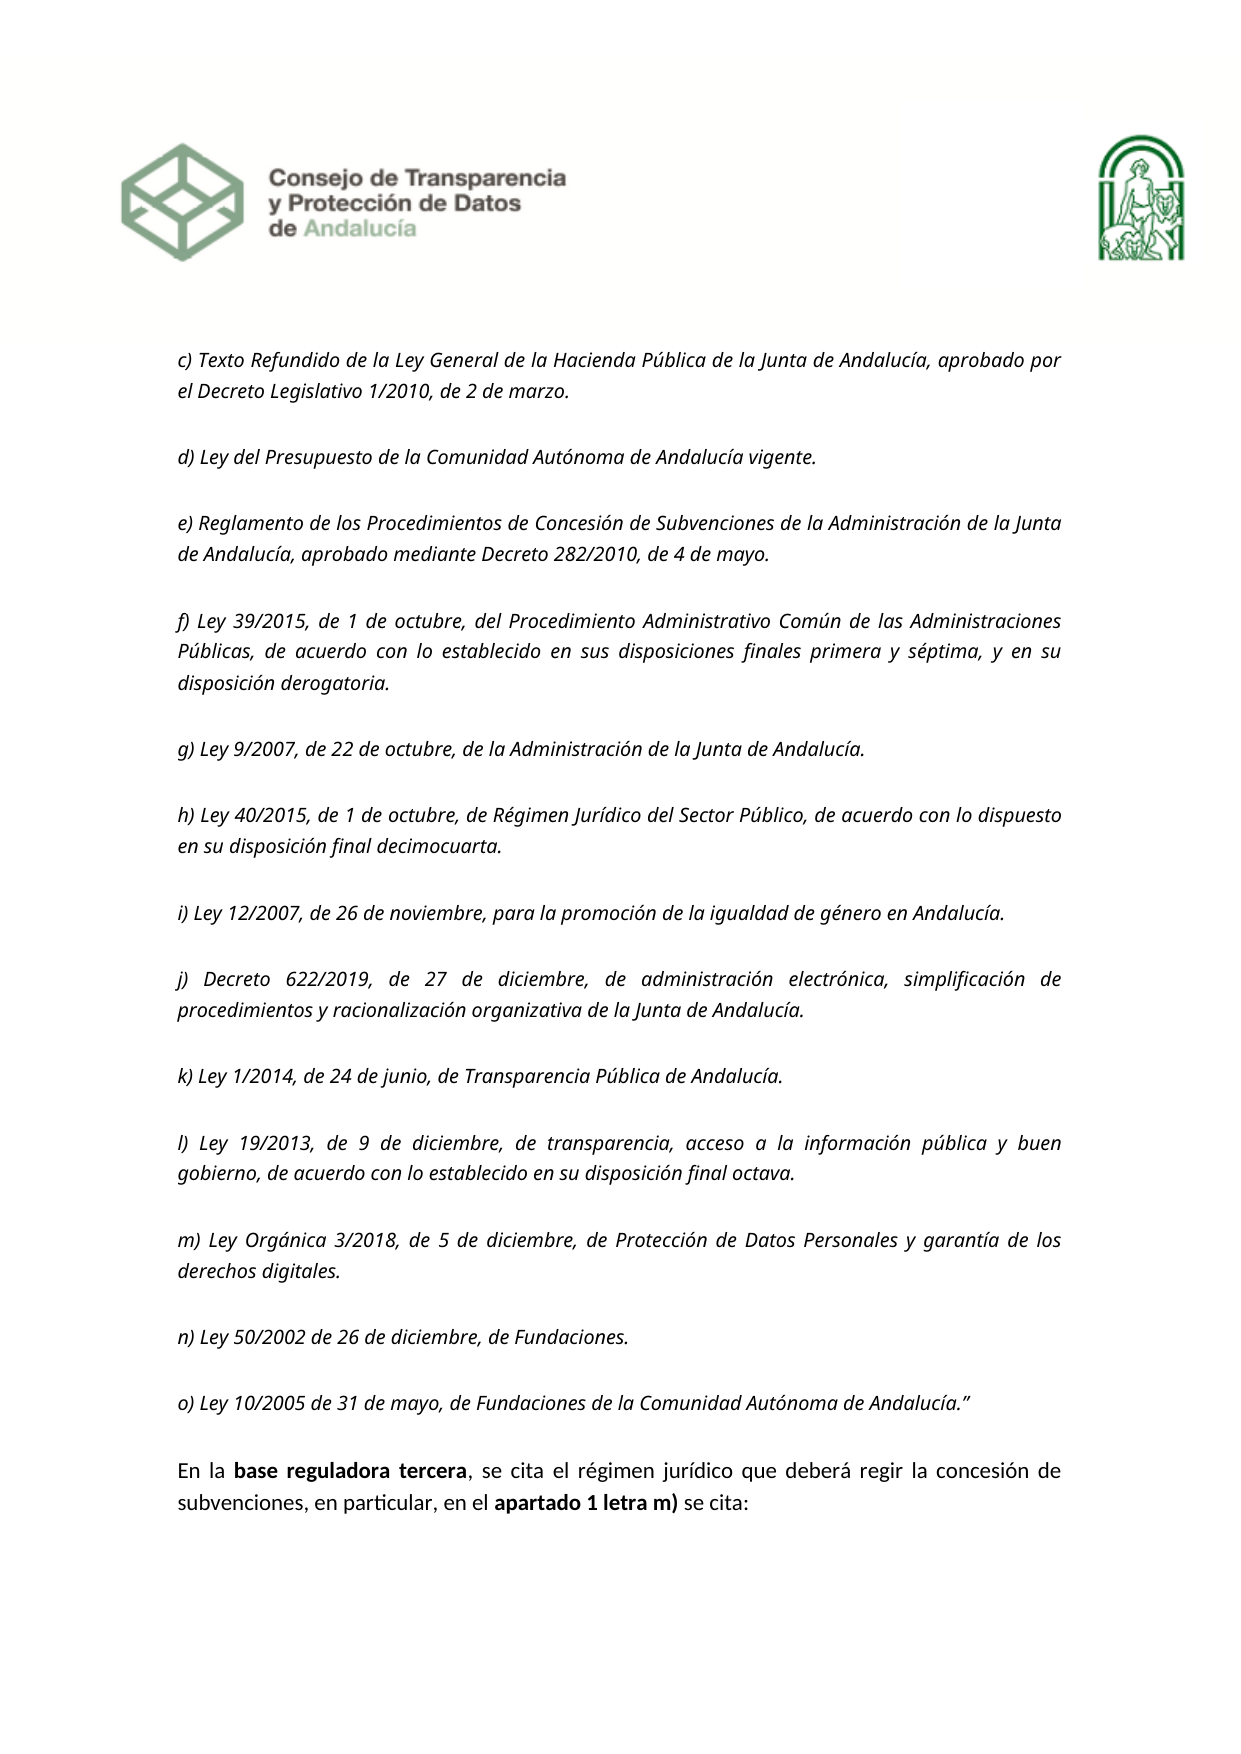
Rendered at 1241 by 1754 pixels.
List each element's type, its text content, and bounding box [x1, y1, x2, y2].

text g) Ley 9/2007, de 22 de octubre, de la Administración de la Junta de Andalucía. [177, 735, 1063, 762]
text d) Ley del Presupuesto de la Comunidad Autónoma de Andalucía vigente. [177, 443, 1063, 470]
text e) Reglamento de los Procedimientos de Concesión de Subvenciones de la Administración de la Junta de Andalucía, aprobado mediante Decreto 282/2010, de 4 de mayo. [177, 509, 1063, 567]
text o) Ley 10/2005 de 31 de mayo, de Fundaciones de la Comunidad Autónoma de Andalucía.” [177, 1390, 1063, 1417]
text c) Texto Refundido de la Ley General de la Hacienda Pública de la Junta de Andalucía, aprobado por el Decreto Legislativo 1/2010, de 2 de marzo. [177, 342, 1063, 404]
text n) Ley 50/2002 de 26 de diciembre, de Fundaciones. [177, 1323, 1063, 1350]
text l) Ley 19/2013, de 9 de diciembre, de transparencia, acceso a la información pública y buen gobierno, de acuerdo con lo establecido en su disposición final octava. [177, 1129, 1063, 1187]
text m) Ley Orgánica 3/2018, de 5 de diciembre, de Protección de Datos Personales y garantía de los derechos digitales. [177, 1226, 1063, 1284]
text i) Ley 12/2007, de 26 de noviembre, para la promoción de la igualdad de género en Andalucía. [177, 899, 1063, 926]
text f) Ley 39/2015, de 1 de octubre, del Procedimiento Administrativo Común de las Administraciones Públicas, de acuerdo con lo establecido en sus disposiciones finales primera y séptima, y en su disposición derogatoria. [177, 607, 1063, 696]
text En la base reguladora tercera, se cita el régimen jurídico que deberá regir la concesión de subvenciones, en particular, en el apartado 1 letra m) se cita: [177, 1456, 1063, 1516]
text j) Decreto 622/2019, de 27 de diciembre, de administración electrónica, simplificación de procedimientos y racionalización organizativa de la Junta de Andalucía. [177, 965, 1063, 1023]
text h) Ley 40/2015, de 1 de octubre, de Régimen Jurídico del Sector Público, de acuerdo con lo dispuesto en su disposición final decimocuarta. [177, 801, 1063, 859]
text k) Ley 1/2014, de 24 de junio, de Transparencia Pública de Andalucía. [177, 1062, 1063, 1089]
